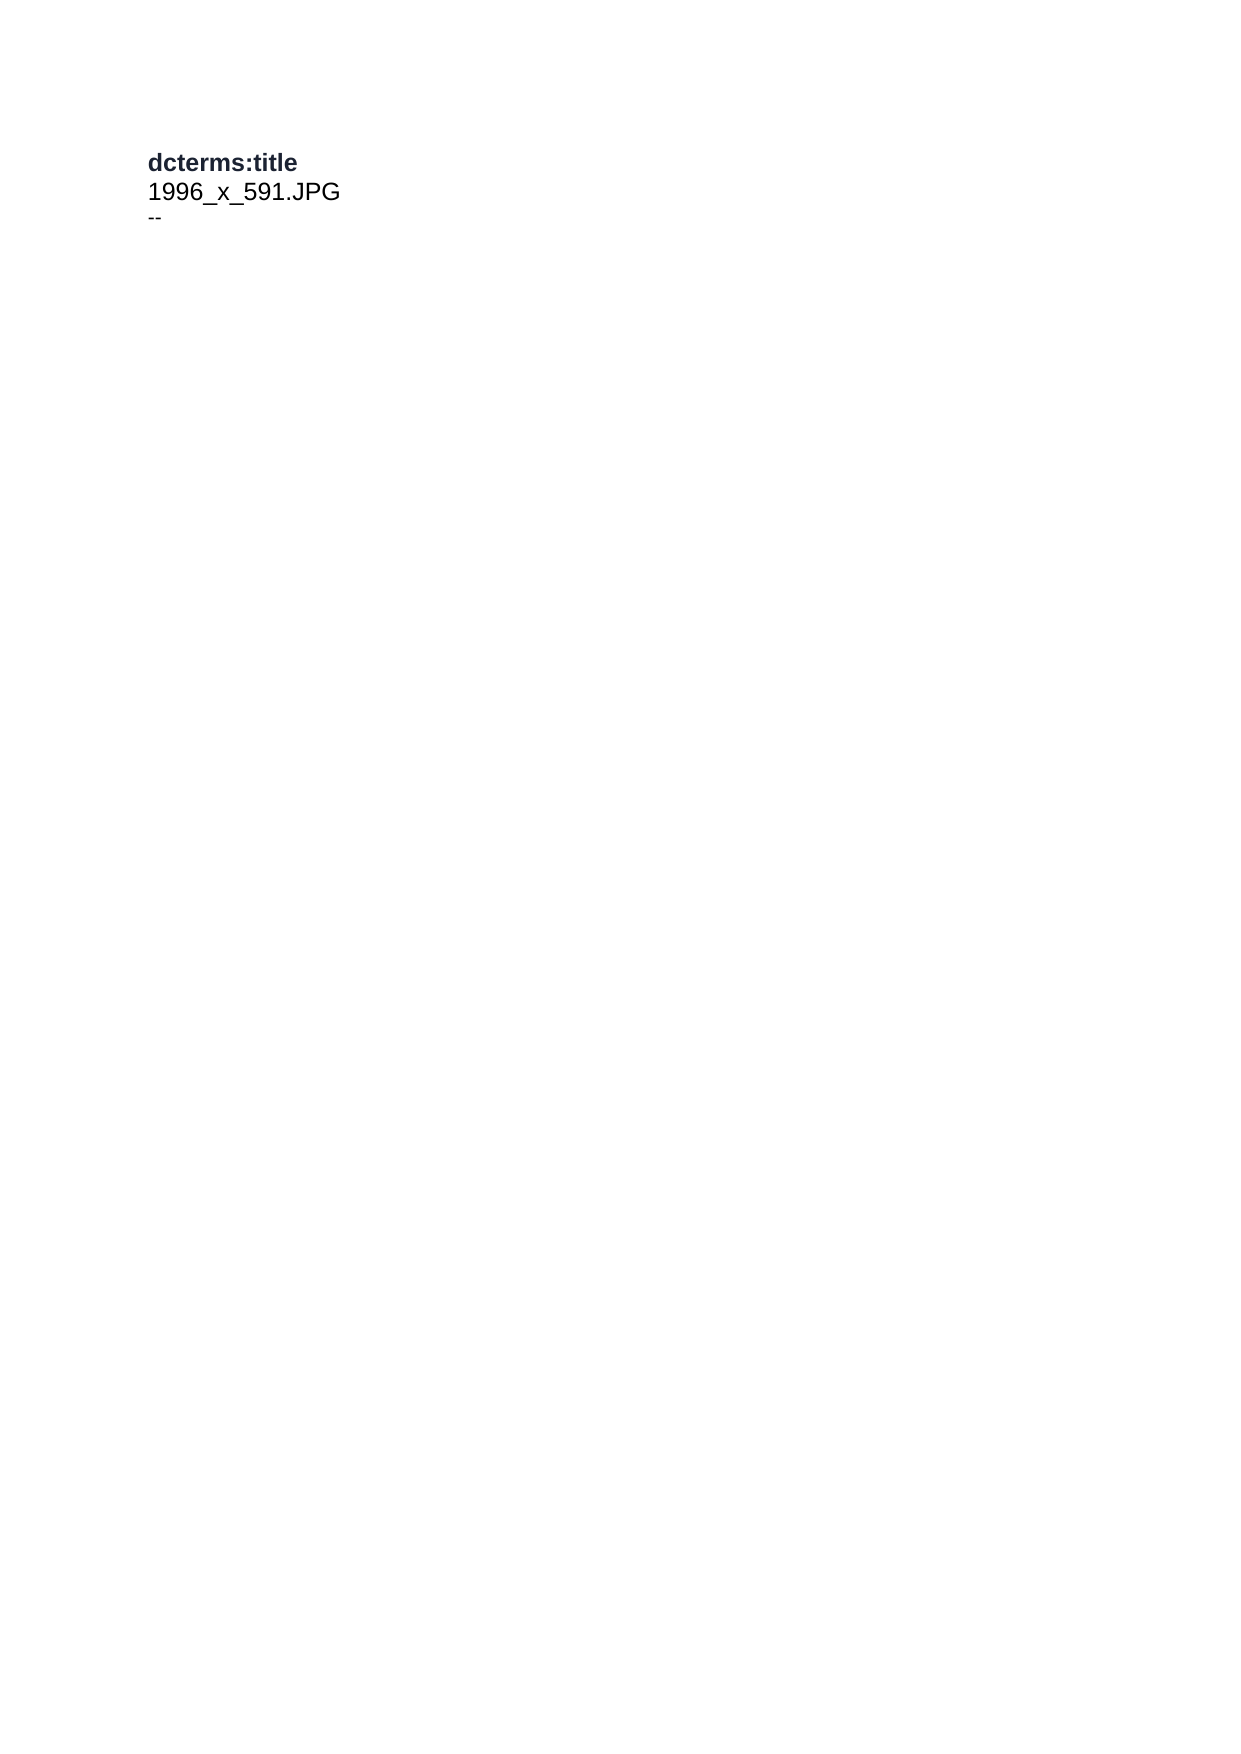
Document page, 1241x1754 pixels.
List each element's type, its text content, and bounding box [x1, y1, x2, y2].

text dcterms:title [148, 148, 1092, 176]
text -- [148, 205, 1092, 229]
text 1996_x_591.JPG [148, 176, 1092, 205]
